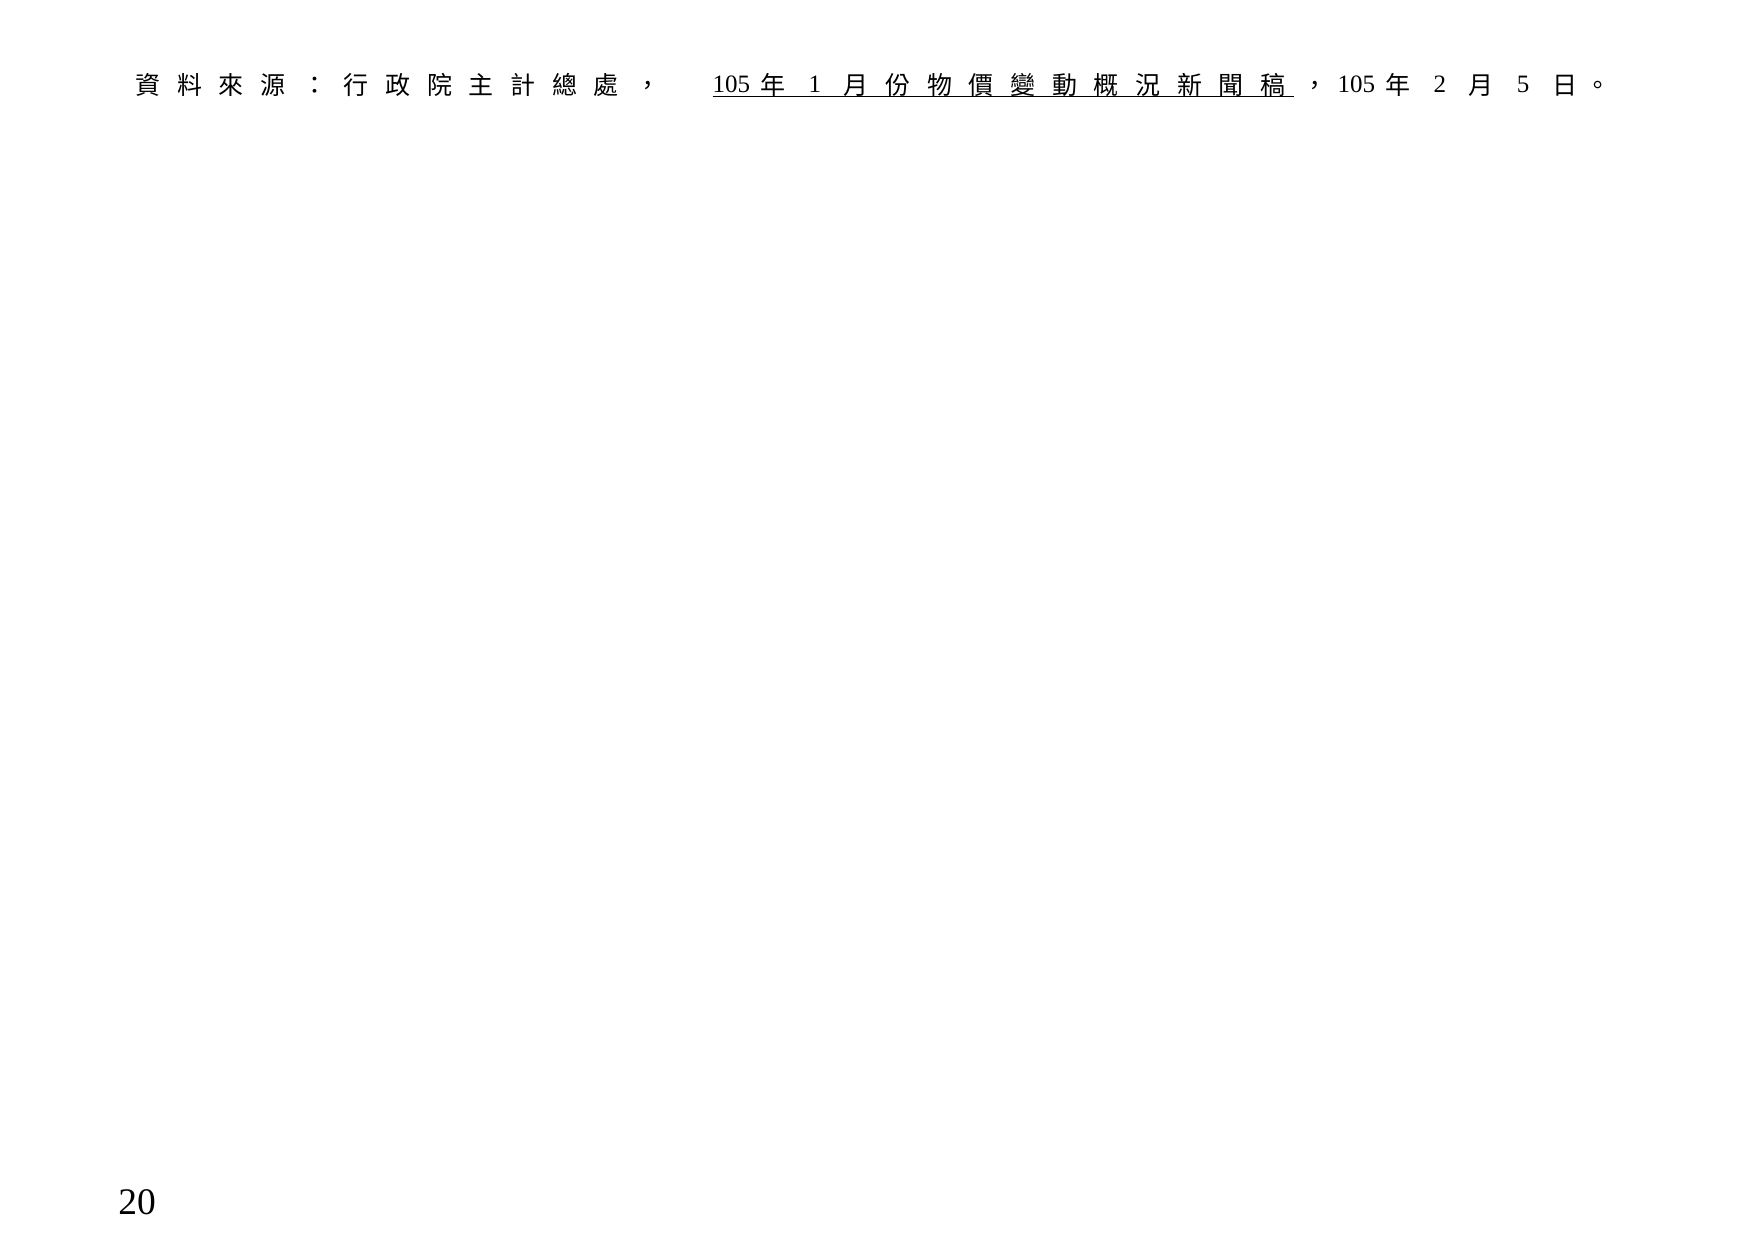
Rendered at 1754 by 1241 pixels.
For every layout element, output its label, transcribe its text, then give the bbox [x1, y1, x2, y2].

text 資料來源：行政院主計總處， 105年1月份物價變動概況新聞稿，105年2月5日。 [127, 42, 1627, 104]
